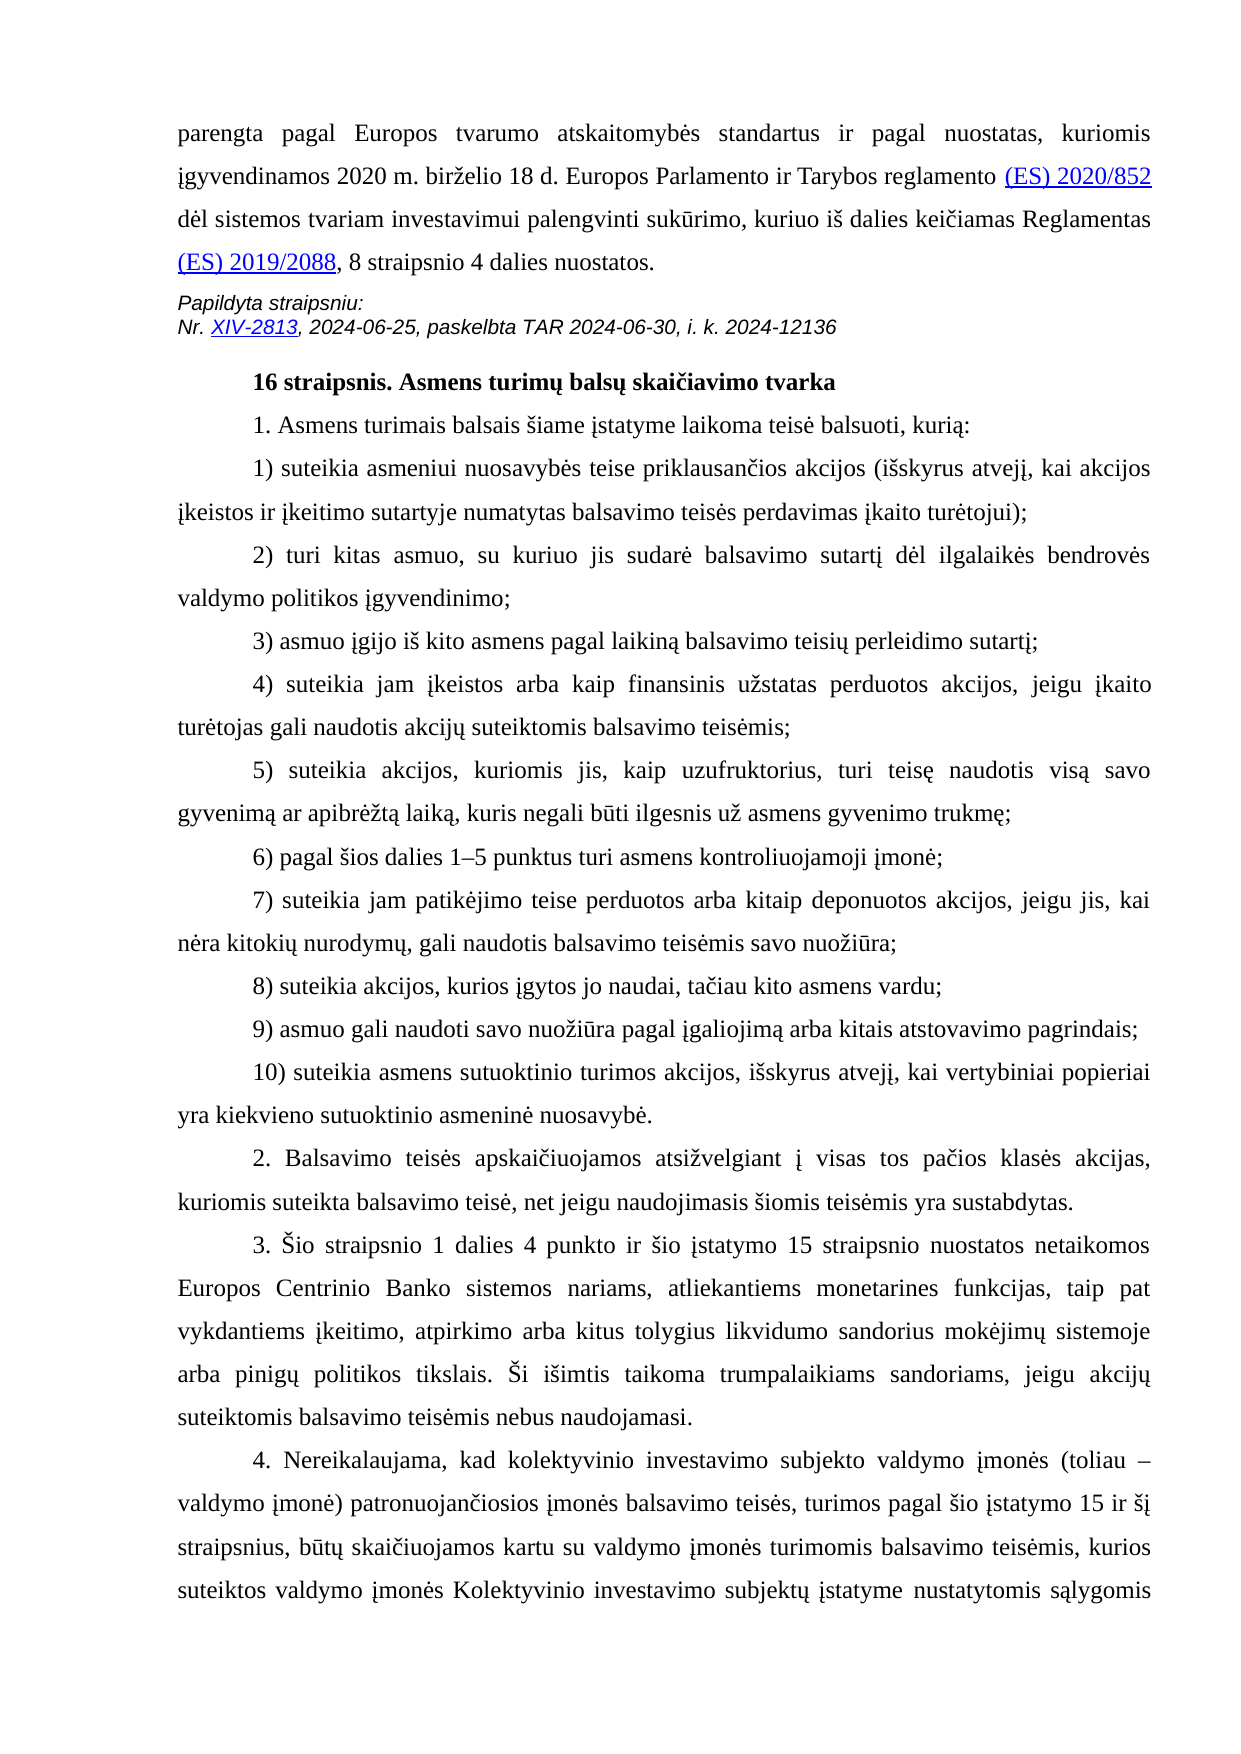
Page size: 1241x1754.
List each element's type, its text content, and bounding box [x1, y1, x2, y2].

text 1. Asmens turimais balsais šiame įstatyme laikoma teisė balsuoti, kurią: [177, 410, 1152, 439]
text 2. Balsavimo teisės apskaičiuojamos atsižvelgiant į visas tos pačios klasės akcijas, kuriomis suteikta balsavimo teisė, net jeigu naudojimasis šiomis teisėmis yra sustabdytas. [177, 1143, 1152, 1215]
text 5) suteikia akcijos, kuriomis jis, kaip uzufruktorius, turi teisę naudotis visą savo gyvenimą ar apibrėžtą laiką, kuris negali būti ilgesnis už asmens gyvenimo trukmę; [177, 755, 1152, 827]
text 16 straipsnis. Asmens turimų balsų skaičiavimo tvarka [177, 367, 1152, 396]
text 4. Nereikalaujama, kad kolektyvinio investavimo subjekto valdymo įmonės (toliau – valdymo įmonė) patronuojančiosios įmonės balsavimo teisės, turimos pagal šio įstatymo 15 ir šį straipsnius, būtų skaičiuojamos kartu su valdymo įmonės turimomis balsavimo teisėmis, kurios suteiktos valdymo įmonės Kolektyvinio investavimo subjektų įstatyme nustatytomis sąlygomis [177, 1445, 1152, 1603]
text 3) asmuo įgijo iš kito asmens pagal laikiną balsavimo teisių perleidimo sutartį; [177, 626, 1152, 655]
text parengta pagal Europos tvarumo atskaitomybės standartus ir pagal nuostatas, kuriomis įgyvendinamos 2020 m. birželio 18 d. Europos Parlamento ir Tarybos reglamento (ES) 2020/852 dėl sistemos tvariam investavimui palengvinti sukūrimo, kuriuo iš dalies keičiamas Reglamentas (ES) 2019/2088, 8 straipsnio 4 dalies nuostatos. [177, 118, 1152, 276]
text Papildyta straipsniu: [177, 291, 1152, 314]
text 6) pagal šios dalies 1–5 punktus turi asmens kontroliuojamoji įmonė; [177, 842, 1152, 870]
text 10) suteikia asmens sutuoktinio turimos akcijos, išskyrus atvejį, kai vertybiniai popieriai yra kiekvieno sutuoktinio asmeninė nuosavybė. [177, 1057, 1152, 1129]
text 3. Šio straipsnio 1 dalies 4 punkto ir šio įstatymo 15 straipsnio nuostatos netaikomos Europos Centrinio Banko sistemos nariams, atliekantiems monetarines funkcijas, taip pat vykdantiems įkeitimo, atpirkimo arba kitus tolygius likvidumo sandorius mokėjimų sistemoje arba pinigų politikos tikslais. Ši išimtis taikoma trumpalaikiams sandoriams, jeigu akcijų suteiktomis balsavimo teisėmis nebus naudojamasi. [177, 1230, 1152, 1431]
text Nr. XIV-2813, 2024-06-25, paskelbta TAR 2024-06-30, i. k. 2024-12136 [177, 314, 1152, 338]
text 7) suteikia jam patikėjimo teise perduotos arba kitaip deponuotos akcijos, jeigu jis, kai nėra kitokių nurodymų, gali naudotis balsavimo teisėmis savo nuožiūra; [177, 885, 1152, 957]
text 1) suteikia asmeniui nuosavybės teise priklausančios akcijos (išskyrus atvejį, kai akcijos įkeistos ir įkeitimo sutartyje numatytas balsavimo teisės perdavimas įkaito turėtojui); [177, 453, 1152, 525]
text 4) suteikia jam įkeistos arba kaip finansinis užstatas perduotos akcijos, jeigu įkaito turėtojas gali naudotis akcijų suteiktomis balsavimo teisėmis; [177, 669, 1152, 741]
text 2) turi kitas asmuo, su kuriuo jis sudarė balsavimo sutartį dėl ilgalaikės bendrovės valdymo politikos įgyvendinimo; [177, 540, 1152, 612]
text 8) suteikia akcijos, kurios įgytos jo naudai, tačiau kito asmens vardu; [177, 971, 1152, 1000]
text 9) asmuo gali naudoti savo nuožiūra pagal įgaliojimą arba kitais atstovavimo pagrindais; [177, 1014, 1152, 1043]
